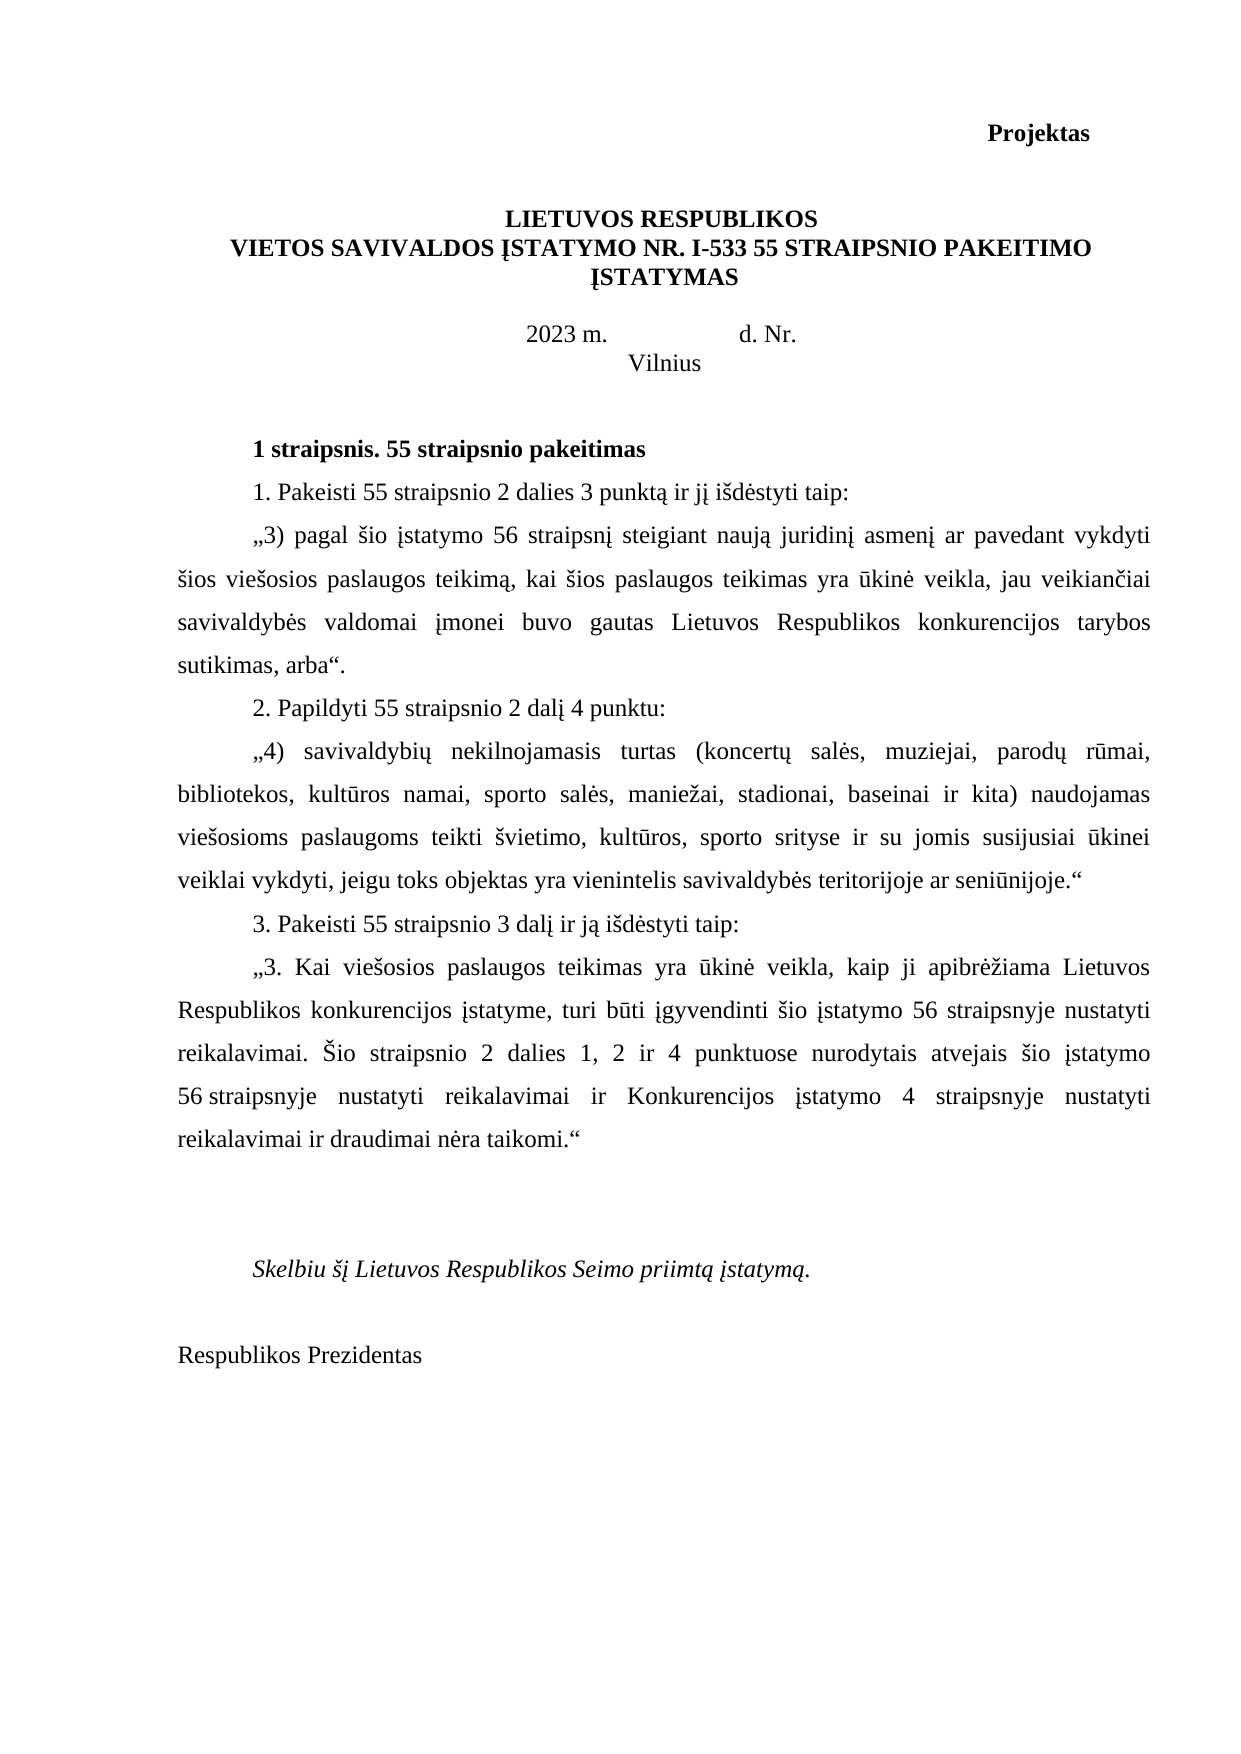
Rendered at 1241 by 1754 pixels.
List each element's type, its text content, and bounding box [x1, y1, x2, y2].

text 1 straipsnis. 55 straipsnio pakeitimas [177, 434, 1152, 463]
text „3. Kai viešosios paslaugos teikimas yra ūkinė veikla, kaip ji apibrėžiama Lietuvos Respublikos konkurencijos įstatyme, turi būti įgyvendinti šio įstatymo 56 straipsnyje nustatyti reikalavimai. Šio straipsnio 2 dalies 1, 2 ir 4 punktuose nurodytais atvejais šio įstatymo 56 straipsnyje nustatyti reikalavimai ir Konkurencijos įstatymo 4 straipsnyje nustatyti reikalavimai ir draudimai nėra taikomi.“ [177, 952, 1152, 1153]
text Vilnius [177, 348, 1152, 377]
text VIETOS SAVIVALDOS ĮSTATYMO nR. I-533 55 STRaipsnio PAKEITIMO [177, 233, 1152, 262]
text „4) savivaldybių nekilnojamasis turtas (koncertų salės, muziejai, parodų rūmai, bibliotekos, kultūros namai, sporto salės, maniežai, stadionai, baseinai ir kita) naudojamas viešosioms paslaugoms teikti švietimo, kultūros, sporto srityse ir su jomis susijusiai ūkinei veiklai vykdyti, jeigu toks objektas yra vienintelis savivaldybės teritorijoje ar seniūnijoje.“ [177, 736, 1152, 894]
text 2023 m. d. Nr. [177, 319, 1152, 348]
text 1. Pakeisti 55 straipsnio 2 dalies 3 punktą ir jį išdėstyti taip: [177, 477, 1152, 506]
text Projektas [987, 118, 1152, 147]
text 3. Pakeisti 55 straipsnio 3 dalį ir ją išdėstyti taip: [177, 909, 1152, 937]
text ĮSTATYMAS [177, 262, 1152, 291]
text „3) pagal šio įstatymo 56 straipsnį steigiant naują juridinį asmenį ar pavedant vykdyti šios viešosios paslaugos teikimą, kai šios paslaugos teikimas yra ūkinė veikla, jau veikiančiai savivaldybės valdomai įmonei buvo gautas Lietuvos Respublikos konkurencijos tarybos sutikimas, arba“. [177, 521, 1152, 679]
text Lietuvos Respublikos [177, 204, 1152, 233]
text 2. Papildyti 55 straipsnio 2 dalį 4 punktu: [177, 693, 1152, 722]
text Skelbiu šį Lietuvos Respublikos Seimo priimtą įstatymą. [177, 1254, 1152, 1282]
text Respublikos Prezidentas [177, 1340, 1152, 1369]
